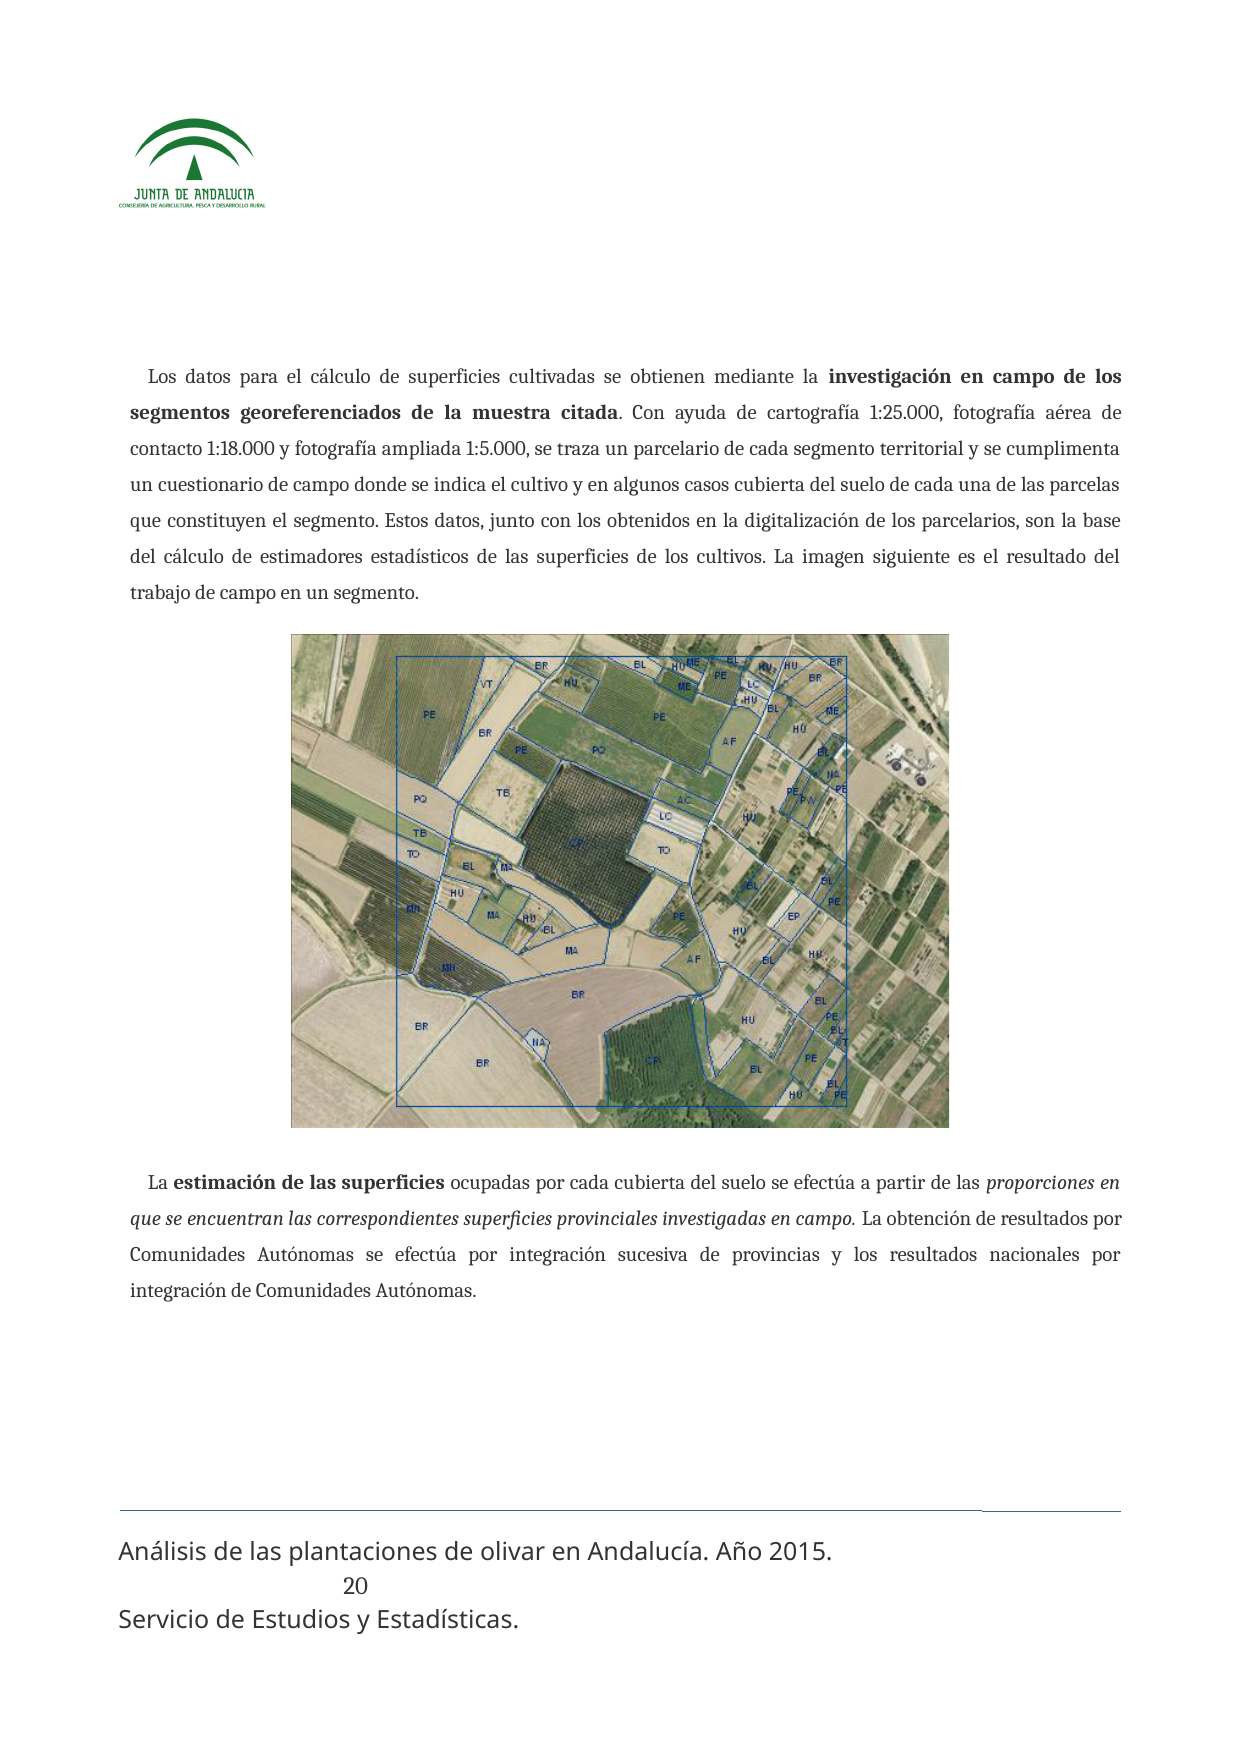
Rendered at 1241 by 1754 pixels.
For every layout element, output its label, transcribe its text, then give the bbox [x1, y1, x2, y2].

picture [118, 118, 266, 208]
picture [291, 634, 950, 1128]
text La estimación de las superficies ocupadas por cada cubierta del suelo se efectúa a partir de las proporciones en que se encuentran las correspondientes superficies provinciales investigadas en campo. La obtención de resultados por Comunidades Autónomas se efectúa por integración sucesiva de provincias y los resultados nacionales por integración de Comunidades Autónomas. [130, 1171, 1122, 1303]
text Los datos para el cálculo de superficies cultivadas se obtienen mediante la investigación en campo de los segmentos georeferenciados de la muestra citada. Con ayuda de cartografía 1:25.000, fotografía aérea de contacto 1:18.000 y fotografía ampliada 1:5.000, se traza un parcelario de cada segmento territorial y se cumplimenta un cuestionario de campo donde se indica el cultivo y en algunos casos cubierta del suelo de cada una de las parcelas que constituyen el segmento. Estos datos, junto con los obtenidos en la digitalización de los parcelarios, son la base del cálculo de estimadores estadísticos de las superficies de los cultivos. La imagen siguiente es el resultado del trabajo de campo en un segmento. [130, 365, 1122, 605]
